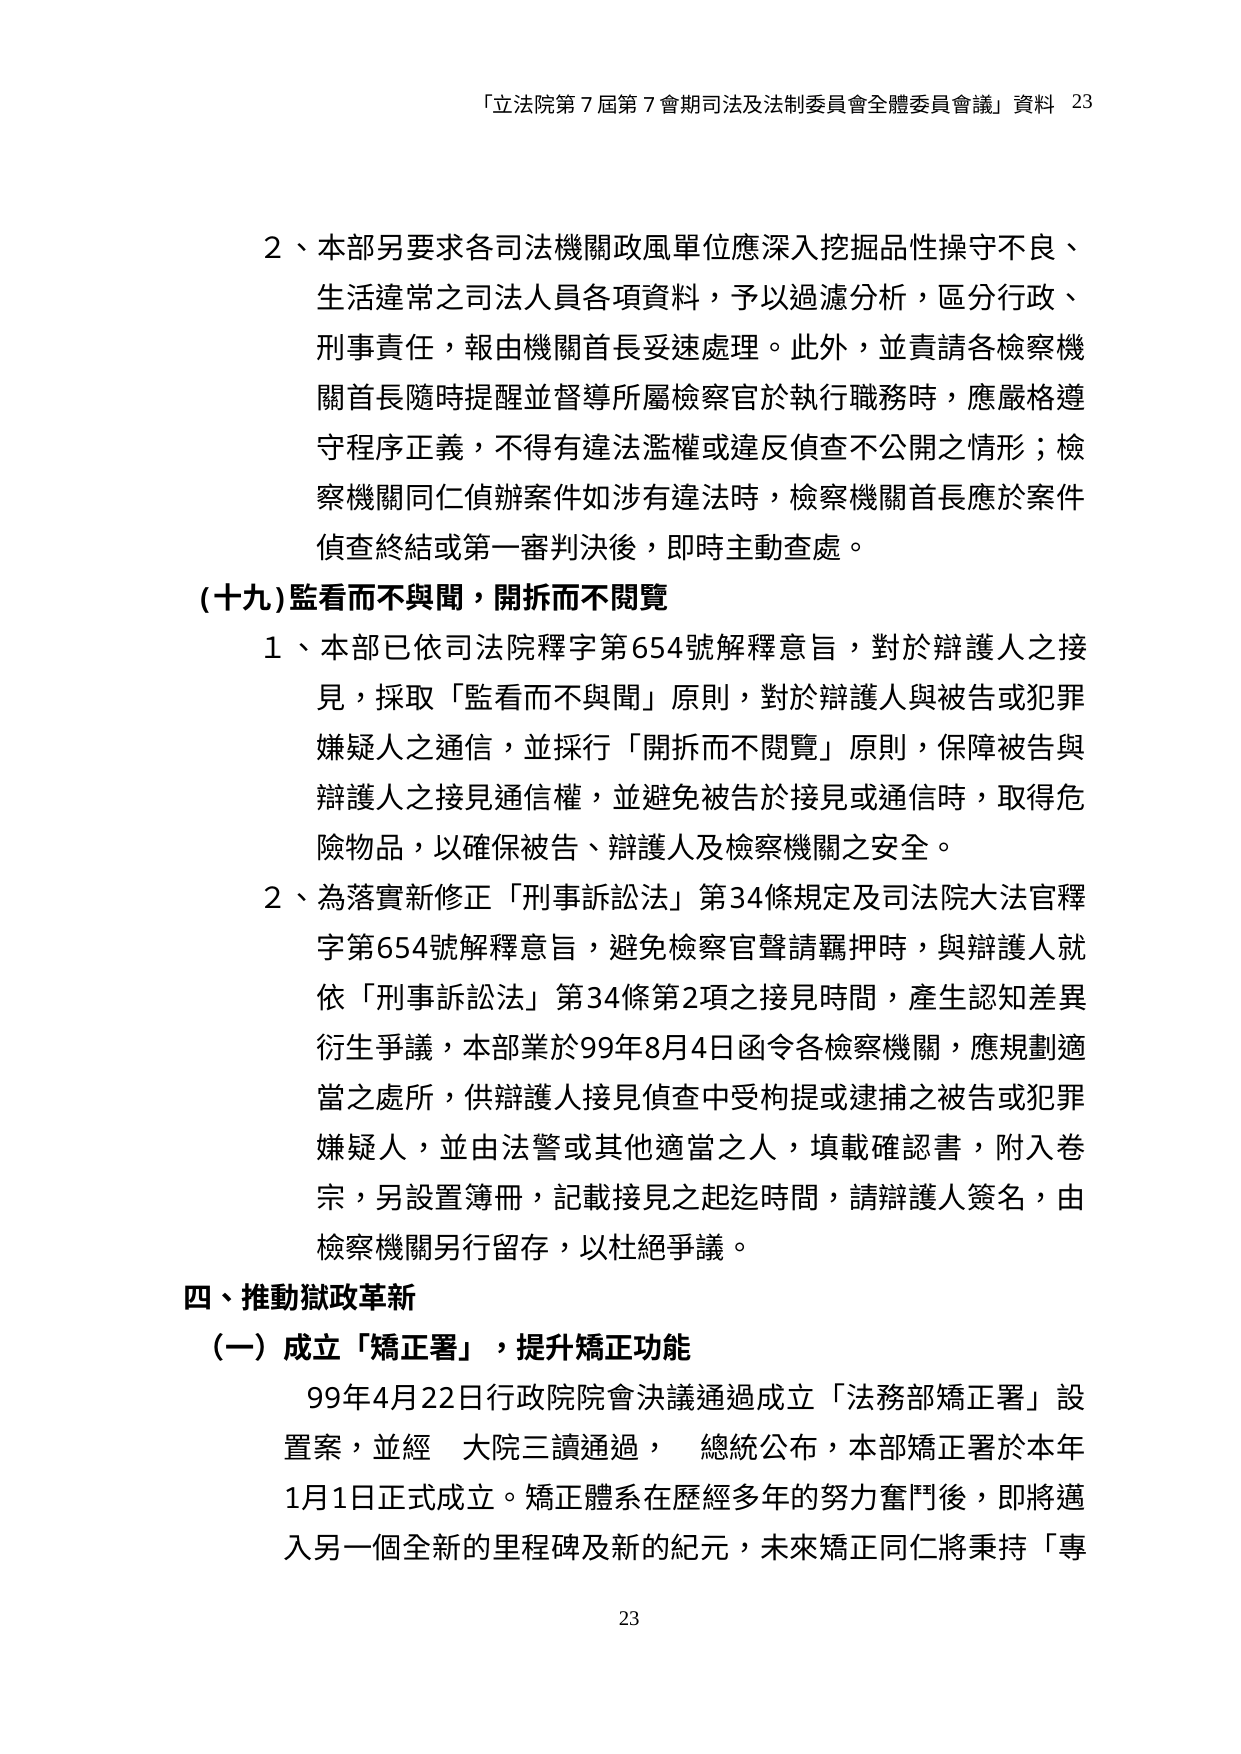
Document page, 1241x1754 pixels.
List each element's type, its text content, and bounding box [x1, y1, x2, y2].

text 四、推動獄政革新 [183, 1269, 1087, 1319]
text １、本部已依司法院釋字第654號解釋意旨，對於辯護人之接見，採取「監看而不與聞」原則，對於辯護人與被告或犯罪嫌疑人之通信，並採行「開拆而不閱覽」原則，保障被告與辯護人之接見通信權，並避免被告於接見或通信時，取得危險物品，以確保被告、辯護人及檢察機關之安全。 [258, 619, 1087, 869]
text （一）成立「矯正署」，提升矯正功能 [196, 1319, 1087, 1369]
text ２、為落實新修正「刑事訴訟法」第34條規定及司法院大法官釋字第654號解釋意旨，避免檢察官聲請羈押時，與辯護人就依「刑事訴訟法」第34條第2項之接見時間，產生認知差異衍生爭議，本部業於99年8月4日函令各檢察機關，應規劃適當之處所，供辯護人接見偵查中受枸提或逮捕之被告或犯罪嫌疑人，並由法警或其他適當之人，填載確認書，附入卷宗，另設置簿冊，記載接見之起迄時間，請辯護人簽名，由檢察機關另行留存，以杜絕爭議。 [258, 869, 1087, 1269]
text (十九)監看而不與聞，開拆而不閱覽 [196, 569, 1087, 619]
text ２、本部另要求各司法機關政風單位應深入挖掘品性操守不良、生活違常之司法人員各項資料，予以過濾分析，區分行政、刑事責任，報由機關首長妥速處理。此外，並責請各檢察機關首長隨時提醒並督導所屬檢察官於執行職務時，應嚴格遵守程序正義，不得有違法濫權或違反偵查不公開之情形；檢察機關同仁偵辦案件如涉有違法時，檢察機關首長應於案件偵查終結或第一審判決後，即時主動查處。 [258, 219, 1087, 569]
text 99年4月22日行政院院會決議通過成立「法務部矯正署」設置案，並經 大院三讀通過， 總統公布，本部矯正署於本年1月1日正式成立。矯正體系在歷經多年的努力奮鬥後，即將邁入另一個全新的里程碑及新的紀元，未來矯正同仁將秉持「專 [196, 1369, 1087, 1569]
